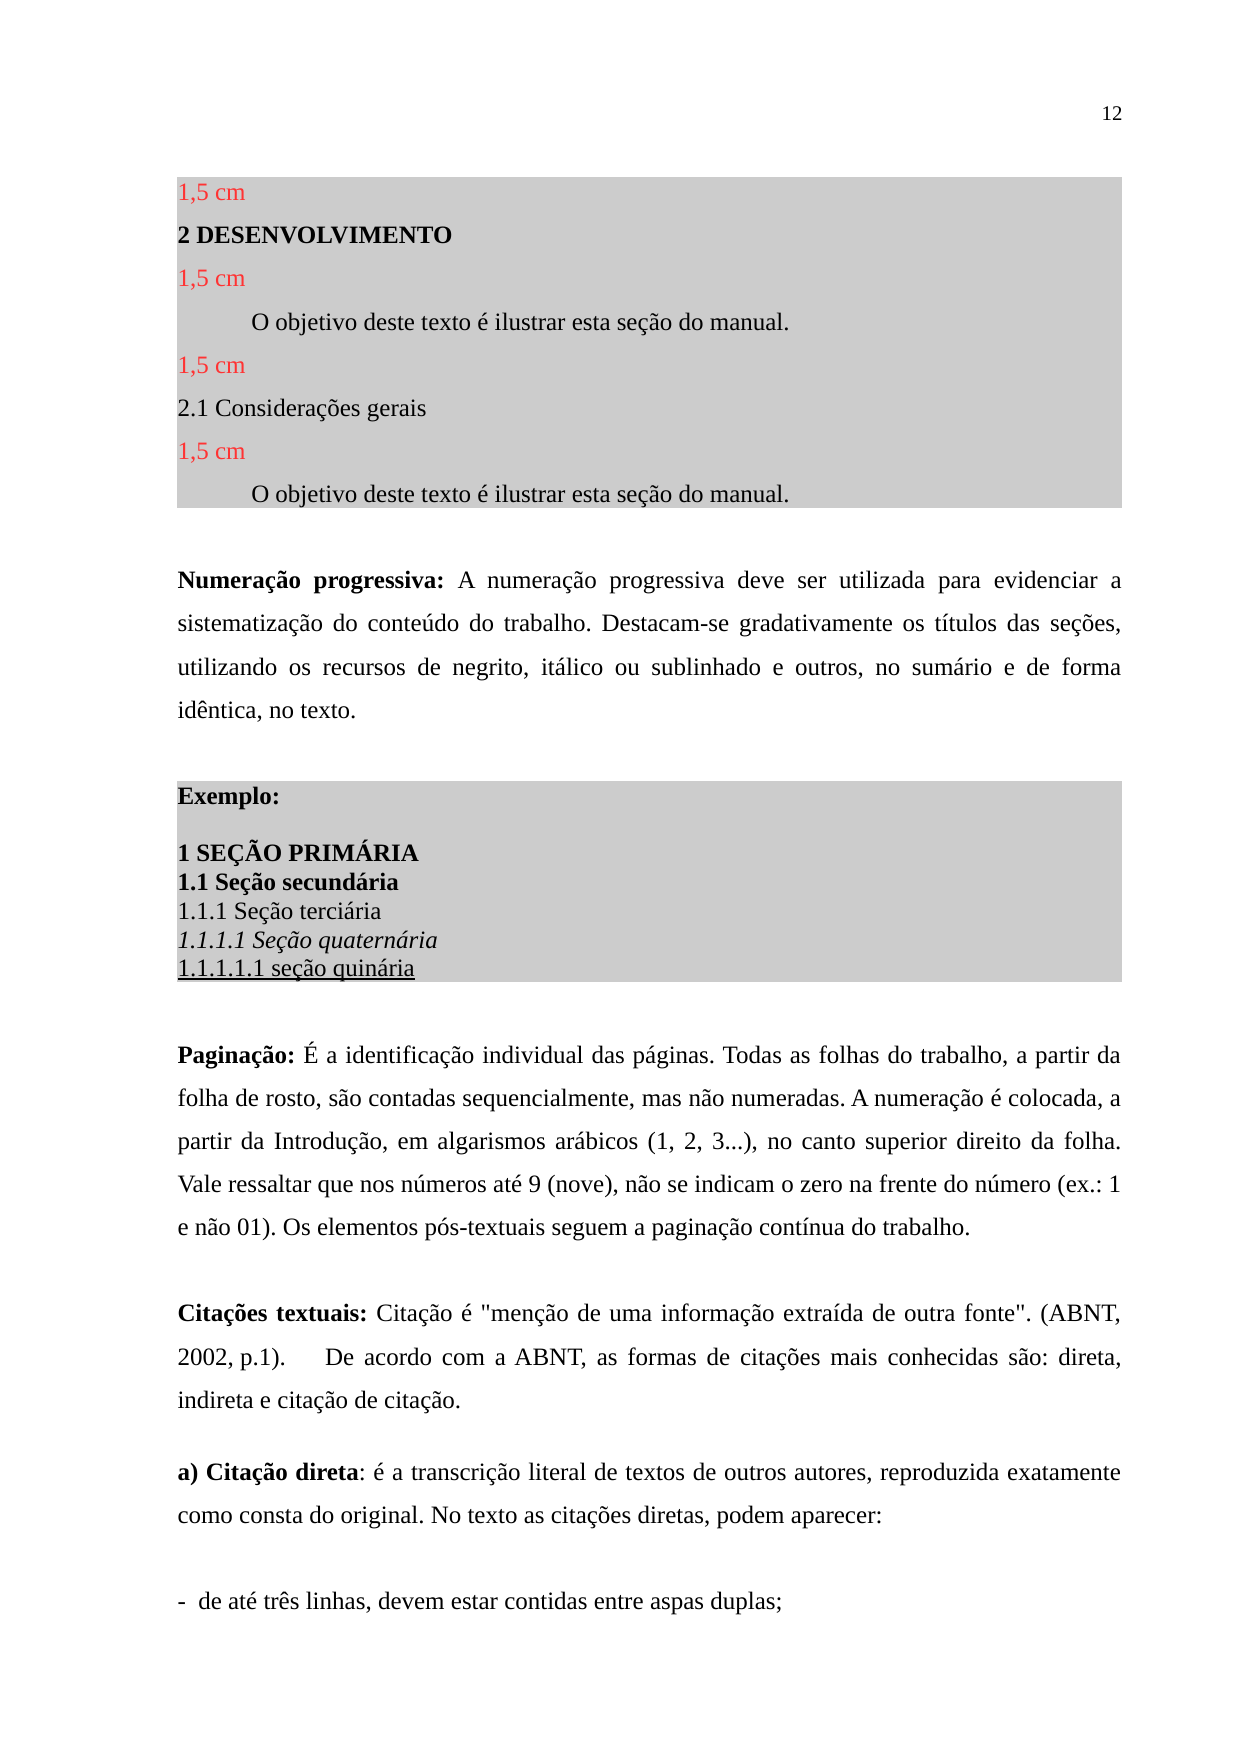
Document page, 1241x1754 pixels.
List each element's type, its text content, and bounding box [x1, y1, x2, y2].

text 1.1 Seção secundária [177, 867, 1122, 896]
text Numeração progressiva: A numeração progressiva deve ser utilizada para evidenciar a sistematização do conteúdo do trabalho. Destacam-se gradativamente os títulos das seções, utilizando os recursos de negrito, itálico ou sublinhado e outros, no sumário e de forma idêntica, no texto. [177, 565, 1122, 723]
text Paginação: É a identificação individual das páginas. Todas as folhas do trabalho, a partir da folha de rosto, são contadas sequencialmente, mas não numeradas. A numeração é colocada, a partir da Introdução, em algarismos arábicos (1, 2, 3...), no canto superior direito da folha. Vale ressaltar que nos números até 9 (nove), não se indicam o zero na frente do número (ex.: 1 e não 01). Os elementos pós-textuais seguem a paginação contínua do trabalho. [177, 1040, 1122, 1241]
text 2.1 Considerações gerais [177, 393, 1122, 422]
text Citações textuais: Citação é "menção de uma informação extraída de outra fonte". (ABNT, 2002, p.1). De acordo com a ABNT, as formas de citações mais conhecidas são: direta, indireta e citação de citação. [177, 1298, 1122, 1413]
list a) Citação direta: é a transcrição literal de textos de outros autores, reproduzida exatamente como consta do original. No texto as citações diretas, podem aparecer: [177, 1457, 1122, 1528]
text 1.1.1 Seção terciária [177, 896, 1122, 925]
text Exemplo: [177, 781, 1122, 810]
text 1,5 cm [177, 350, 1122, 378]
text 1,5 cm [177, 263, 1122, 292]
text O objetivo deste texto é ilustrar esta seção do manual. [177, 307, 1122, 335]
text 1,5 cm [177, 436, 1122, 465]
text 1,5 cm [177, 177, 1122, 206]
text 2 DESENVOLVIMENTO [177, 220, 1122, 249]
text 1 SEÇÃO PRIMÁRIA [177, 838, 1122, 867]
list - de até três linhas, devem estar contidas entre aspas duplas; [177, 1586, 1122, 1615]
text 1.1.1.1 Seção quaternária [177, 925, 1122, 953]
text O objetivo deste texto é ilustrar esta seção do manual. [177, 479, 1122, 508]
text 1.1.1.1.1 seção quinária [177, 953, 1122, 982]
